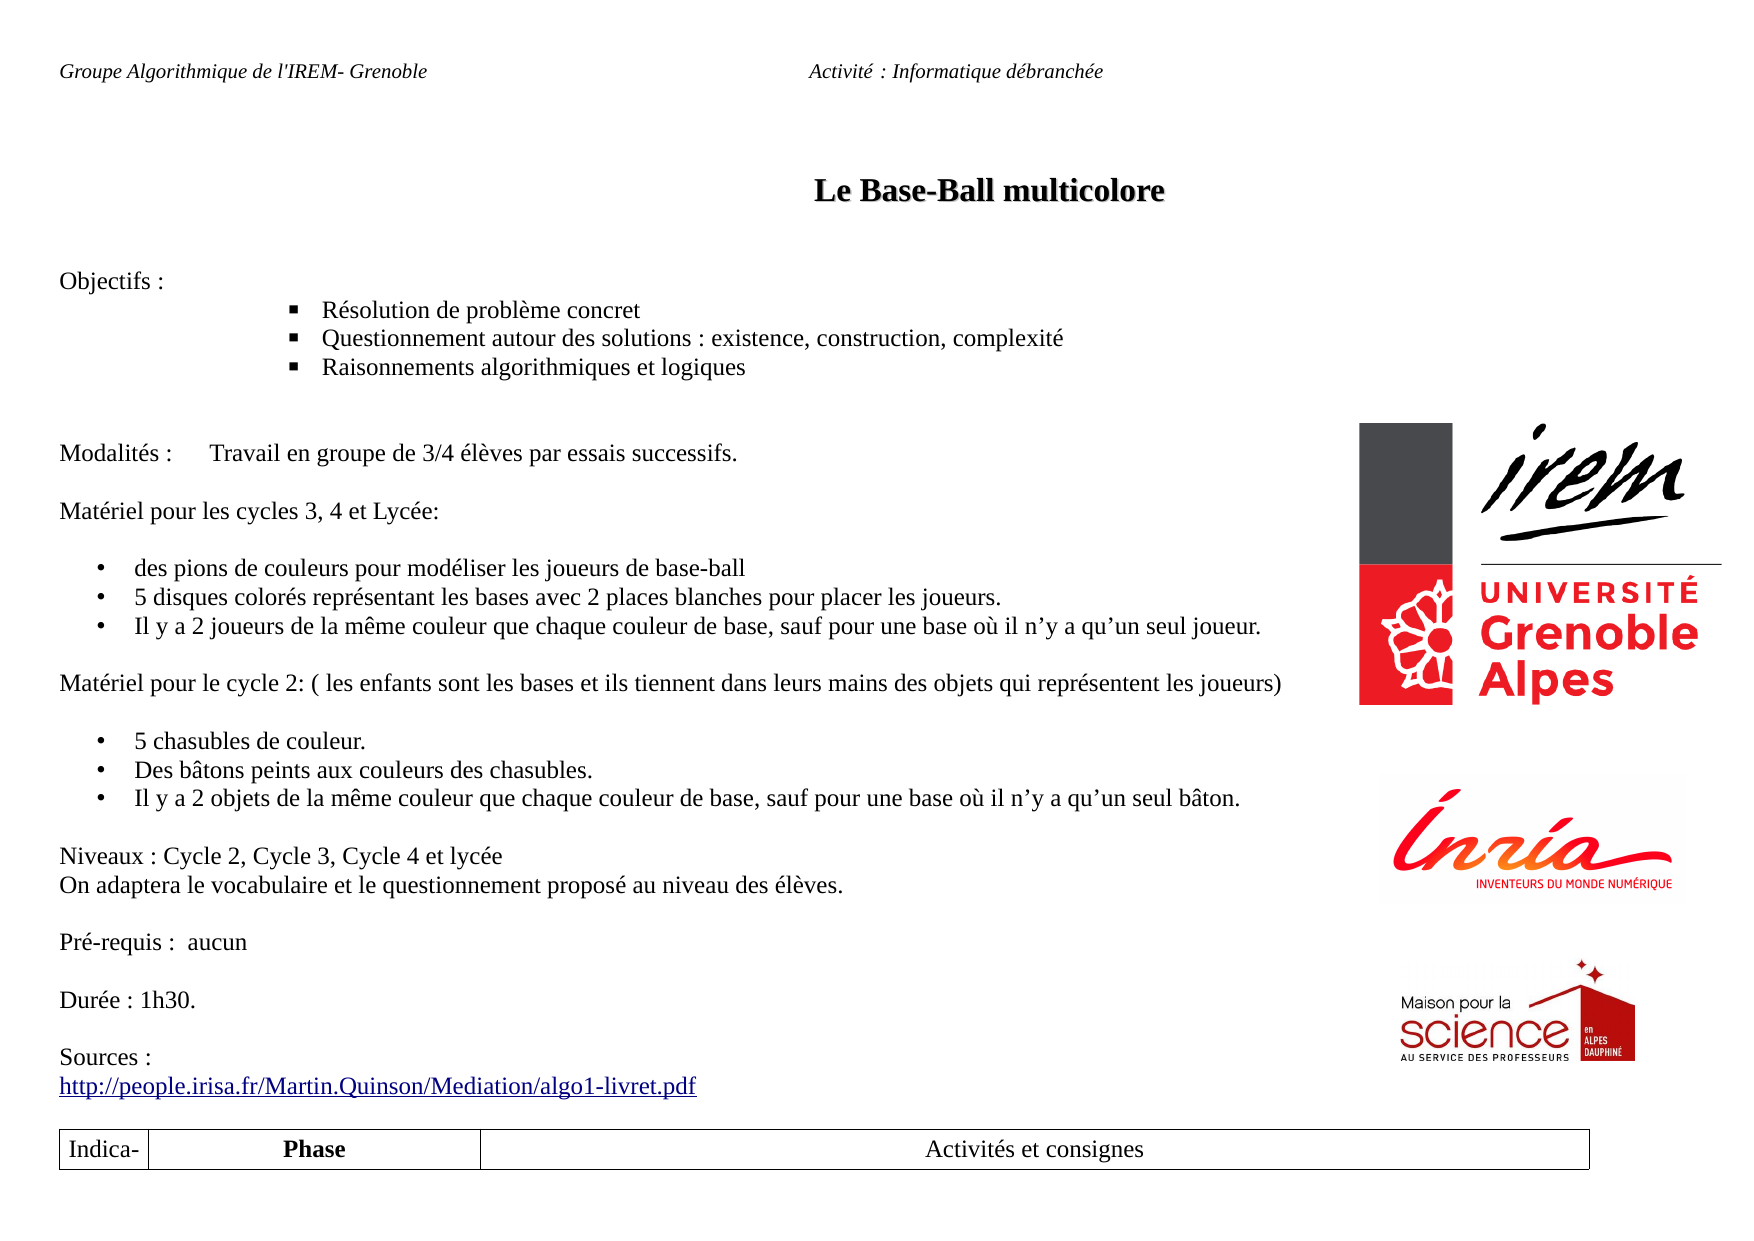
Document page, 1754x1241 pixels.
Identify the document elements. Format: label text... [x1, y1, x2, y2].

text Durée : 1h30. [59, 985, 1400, 1013]
picture [1378, 774, 1687, 904]
text [1635, 985, 1695, 1013]
text Le Base-Ball multicolore [59, 170, 1695, 208]
list des pions de couleurs pour modéliser les joueurs de base-ball [97, 553, 1359, 582]
table_header Phase [149, 1130, 480, 1169]
picture [1400, 958, 1635, 1061]
text Matériel pour les cycles 3, 4 et Lycée: [59, 496, 1359, 525]
text Niveaux : Cycle 2, Cycle 3, Cycle 4 et lycée [59, 841, 1378, 870]
table_header Indica- [60, 1130, 148, 1169]
list Il y a 2 objets de la même couleur que chaque couleur de base, sauf pour une base où il n’y a qu’un seul bâton. [97, 783, 1378, 812]
table_header Activités et consignes [481, 1130, 1589, 1169]
text Pré-requis : aucun [59, 927, 1695, 956]
list Questionnement autour des solutions : existence, construction, complexité [284, 323, 1695, 352]
list Raisonnements algorithmiques et logiques [284, 352, 1695, 381]
list Résolution de problème concret [284, 295, 1695, 323]
list Il y a 2 joueurs de la même couleur que chaque couleur de base, sauf pour une base où il n’y a qu’un seul joueur. [97, 611, 1359, 640]
text Modalités : Travail en groupe de 3/4 élèves par essais successifs. [59, 438, 1359, 467]
picture [1359, 423, 1722, 705]
text http://people.irisa.fr/Martin.Quinson/Mediation/algo1-livret.pdf [59, 1071, 1695, 1100]
list Des bâtons peints aux couleurs des chasubles. [97, 755, 1695, 783]
list 5 disques colorés représentant les bases avec 2 places blanches pour placer les joueurs. [97, 582, 1359, 611]
list 5 chasubles de couleur. [97, 726, 1695, 755]
text On adaptera le vocabulaire et le questionnement proposé au niveau des élèves. [59, 870, 1378, 898]
text Sources : [59, 1042, 1695, 1071]
text Objectifs : [59, 266, 1695, 295]
text Matériel pour le cycle 2: ( les enfants sont les bases et ils tiennent dans leurs mains des objets qui représentent les joueurs) [59, 668, 1359, 697]
